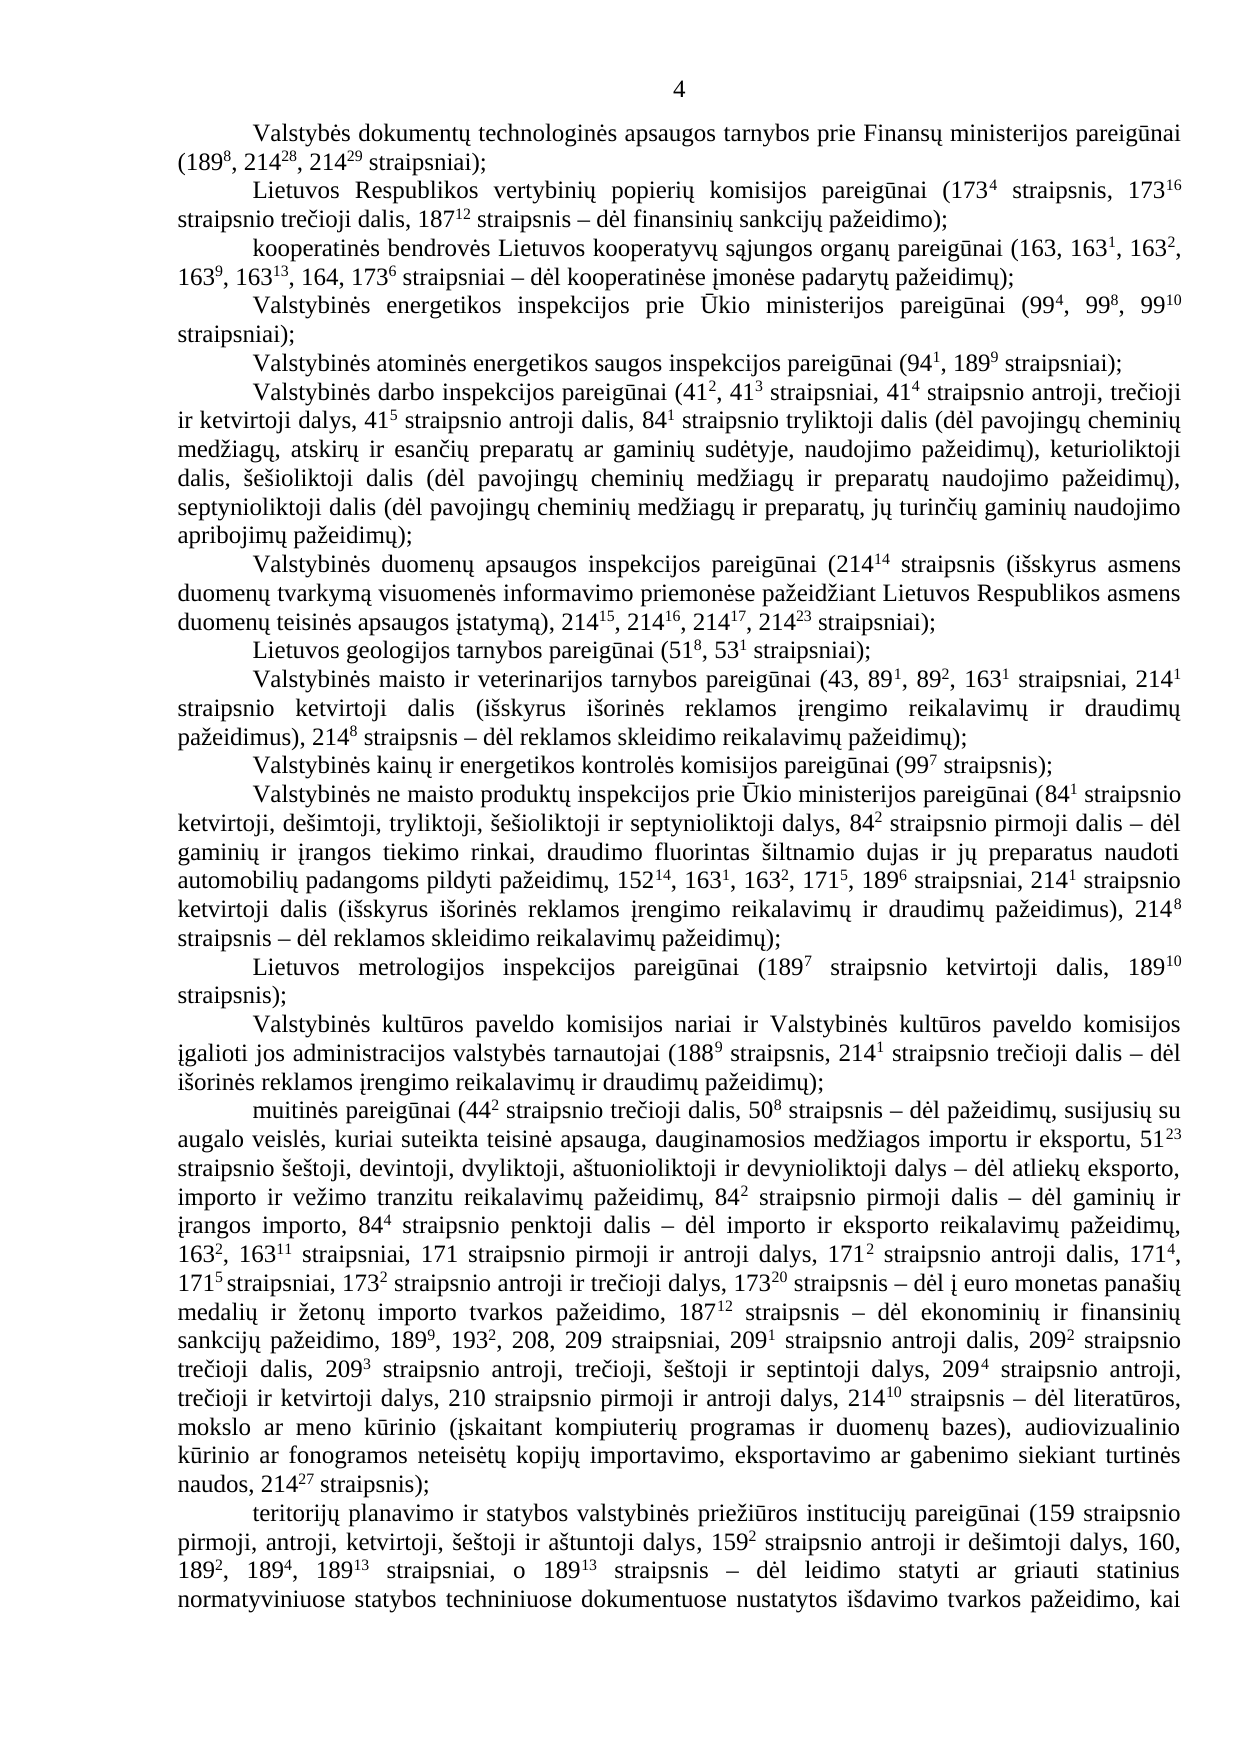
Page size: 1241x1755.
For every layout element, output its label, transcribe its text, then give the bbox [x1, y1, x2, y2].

text kooperatinės bendrovės Lietuvos kooperatyvų sąjungos organų pareigūnai (163, 1631, 1632, 1639, 16313, 164, 1736 straipsniai – dėl kooperatinėse įmonėse padarytų pažeidimų); [177, 233, 1181, 291]
text Valstybinės ne maisto produktų inspekcijos prie Ūkio ministerijos pareigūnai (841 straipsnio ketvirtoji, dešimtoji, tryliktoji, šešioliktoji ir septynioliktoji dalys, 842 straipsnio pirmoji dalis – dėl gaminių ir įrangos tiekimo rinkai, draudimo fluorintas šiltnamio dujas ir jų preparatus naudoti automobilių padangoms pildyti pažeidimų, 15214, 1631, 1632, 1715, 1896 straipsniai, 2141 straipsnio ketvirtoji dalis (išskyrus išorinės reklamos įrengimo reikalavimų ir draudimų pažeidimus), 2148 straipsnis – dėl reklamos skleidimo reikalavimų pažeidimų); [177, 779, 1181, 952]
text Valstybinės duomenų apsaugos inspekcijos pareigūnai (21414 straipsnis (išskyrus asmens duomenų tvarkymą visuomenės informavimo priemonėse pažeidžiant Lietuvos Respublikos asmens duomenų teisinės apsaugos įstatymą), 21415, 21416, 21417, 21423 straipsniai); [177, 549, 1181, 636]
text Valstybinės maisto ir veterinarijos tarnybos pareigūnai (43, 891, 892, 1631 straipsniai, 2141 straipsnio ketvirtoji dalis (išskyrus išorinės reklamos įrengimo reikalavimų ir draudimų pažeidimus), 2148 straipsnis – dėl reklamos skleidimo reikalavimų pažeidimų); [177, 664, 1181, 751]
text Lietuvos geologijos tarnybos pareigūnai (518, 531 straipsniai); [177, 636, 1181, 664]
text Valstybinės kainų ir energetikos kontrolės komisijos pareigūnai (997 straipsnis); [177, 751, 1181, 779]
text Valstybinės kultūros paveldo komisijos nariai ir Valstybinės kultūros paveldo komisijos įgalioti jos administracijos valstybės tarnautojai (1889 straipsnis, 2141 straipsnio trečioji dalis – dėl išorinės reklamos įrengimo reikalavimų ir draudimų pažeidimų); [177, 1009, 1181, 1096]
text Valstybinės atominės energetikos saugos inspekcijos pareigūnai (941, 1899 straipsniai); [177, 348, 1181, 377]
text Valstybinės energetikos inspekcijos prie Ūkio ministerijos pareigūnai (994, 998, 9910 straipsniai); [177, 291, 1181, 348]
text Valstybės dokumentų technologinės apsaugos tarnybos prie Finansų ministerijos pareigūnai (1898, 21428, 21429 straipsniai); [177, 118, 1181, 176]
text muitinės pareigūnai (442 straipsnio trečioji dalis, 508 straipsnis – dėl pažeidimų, susijusių su augalo veislės, kuriai suteikta teisinė apsauga, dauginamosios medžiagos importu ir eksportu, 5123 straipsnio šeštoji, devintoji, dvyliktoji, aštuonioliktoji ir devynioliktoji dalys – dėl atliekų eksporto, importo ir vežimo tranzitu reikalavimų pažeidimų, 842 straipsnio pirmoji dalis – dėl gaminių ir įrangos importo, 844 straipsnio penktoji dalis – dėl importo ir eksporto reikalavimų pažeidimų, 1632, 16311 straipsniai, 171 straipsnio pirmoji ir antroji dalys, 1712 straipsnio antroji dalis, 1714, 1715 straipsniai, 1732 straipsnio antroji ir trečioji dalys, 17320 straipsnis – dėl į euro monetas panašių medalių ir žetonų importo tvarkos pažeidimo, 18712 straipsnis – dėl ekonominių ir finansinių sankcijų pažeidimo, 1899, 1932, 208, 209 straipsniai, 2091 straipsnio antroji dalis, 2092 straipsnio trečioji dalis, 2093 straipsnio antroji, trečioji, šeštoji ir septintoji dalys, 2094 straipsnio antroji, trečioji ir ketvirtoji dalys, 210 straipsnio pirmoji ir antroji dalys, 21410 straipsnis – dėl literatūros, mokslo ar meno kūrinio (įskaitant kompiuterių programas ir duomenų bazes), audiovizualinio kūrinio ar fonogramos neteisėtų kopijų importavimo, eksportavimo ar gabenimo siekiant turtinės naudos, 21427 straipsnis); [177, 1096, 1181, 1498]
text Lietuvos metrologijos inspekcijos pareigūnai (1897 straipsnio ketvirtoji dalis, 18910 straipsnis); [177, 952, 1181, 1009]
text teritorijų planavimo ir statybos valstybinės priežiūros institucijų pareigūnai (159 straipsnio pirmoji, antroji, ketvirtoji, šeštoji ir aštuntoji dalys, 1592 straipsnio antroji ir dešimtoji dalys, 160, 1892, 1894, 18913 straipsniai, o 18913 straipsnis – dėl leidimo statyti ar griauti statinius normatyviniuose statybos techniniuose dokumentuose nustatytos išdavimo tvarkos pažeidimo, kai [177, 1498, 1181, 1613]
text Lietuvos Respublikos vertybinių popierių komisijos pareigūnai (1734 straipsnis, 17316 straipsnio trečioji dalis, 18712 straipsnis – dėl finansinių sankcijų pažeidimo); [177, 176, 1181, 233]
text Valstybinės darbo inspekcijos pareigūnai (412, 413 straipsniai, 414 straipsnio antroji, trečioji ir ketvirtoji dalys, 415 straipsnio antroji dalis, 841 straipsnio tryliktoji dalis (dėl pavojingų cheminių medžiagų, atskirų ir esančių preparatų ar gaminių sudėtyje, naudojimo pažeidimų), keturioliktoji dalis, šešioliktoji dalis (dėl pavojingų cheminių medžiagų ir preparatų naudojimo pažeidimų), septynioliktoji dalis (dėl pavojingų cheminių medžiagų ir preparatų, jų turinčių gaminių naudojimo apribojimų pažeidimų); [177, 377, 1181, 549]
